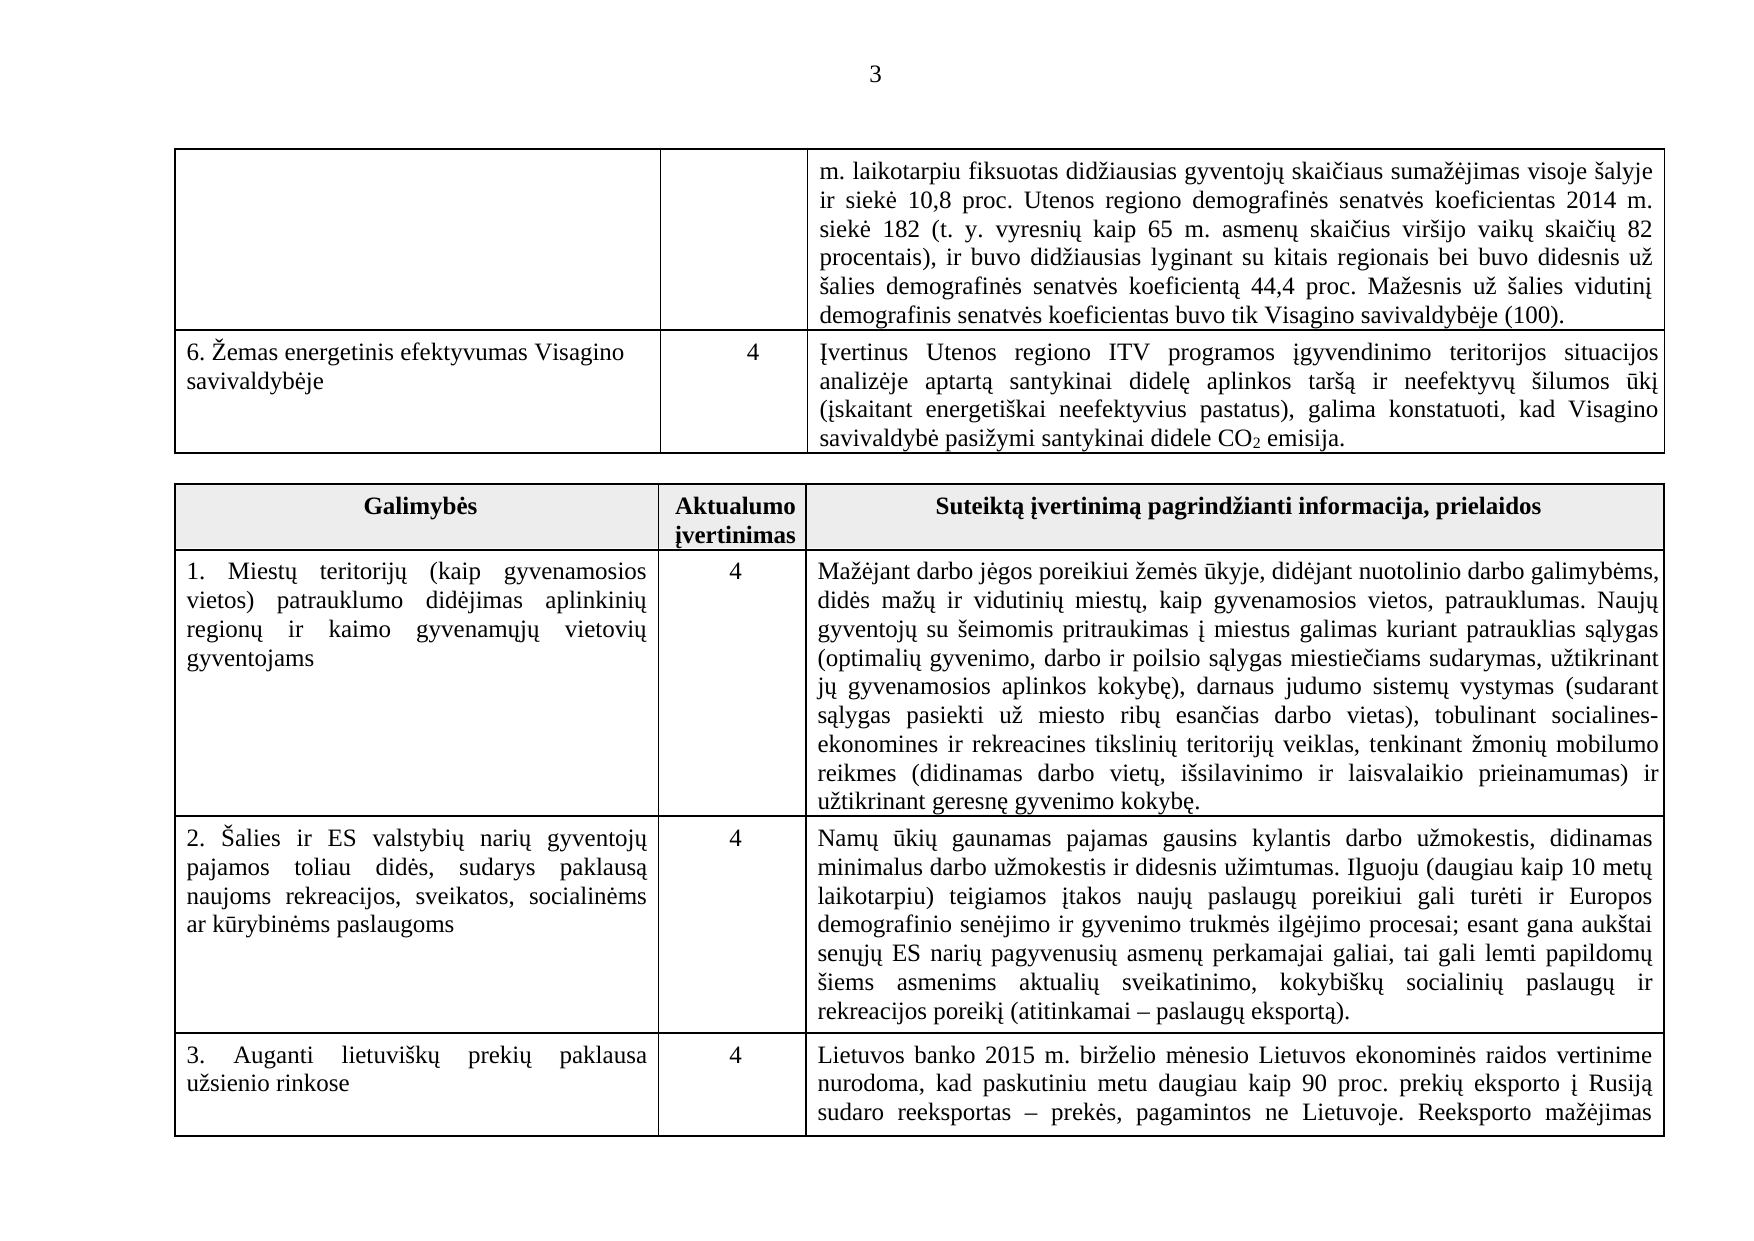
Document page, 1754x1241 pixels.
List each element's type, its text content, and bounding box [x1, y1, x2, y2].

table_cell Lietuvos banko 2015 m. birželio mėnesio Lietuvos ekonominės raidos vertinime nurodoma, kad paskutiniu metu daugiau kaip 90 proc. prekių eksporto į Rusiją sudaro reeksportas – prekės, pagamintos ne Lietuvoje. Reeksporto mažėjimas [807, 1034, 1663, 1135]
table_cell Įvertinus Utenos regiono ITV programos įgyvendinimo teritorijos situacijos analizėje aptartą santykinai didelę aplinkos taršą ir neefektyvų šilumos ūkį (įskaitant energetiškai neefektyvius pastatus), galima konstatuoti, kad Visagino savivaldybė pasižymi santykinai didele CO2 emisija. [808, 331, 1664, 452]
table_header Aktualumo įvertinimas [659, 485, 805, 548]
table_header Suteiktą įvertinimą pagrindžianti informacija, prielaidos [807, 485, 1663, 548]
table_cell 4 [661, 331, 807, 452]
table_cell m. laikotarpiu fiksuotas didžiausias gyventojų skaičiaus sumažėjimas visoje šalyje ir siekė 10,8 proc. Utenos regiono demografinės senatvės koeficientas 2014 m. siekė 182 (t. y. vyresnių kaip 65 m. asmenų skaičius viršijo vaikų skaičių 82 procentais), ir buvo didžiausias lyginant su kitais regionais bei buvo didesnis už šalies demografinės senatvės koeficientą 44,4 proc. Mažesnis už šalies vidutinį demografinis senatvės koeficientas buvo tik Visagino savivaldybėje (100). [808, 150, 1664, 329]
table_cell 4 [659, 1034, 805, 1135]
table_cell [661, 150, 807, 329]
table_cell 4 [659, 551, 805, 815]
table_cell 4 [659, 817, 805, 1032]
table_header Galimybės [176, 485, 658, 548]
table_cell 3. Auganti lietuviškų prekių paklausa užsienio rinkose [176, 1034, 658, 1135]
table_cell 6. Žemas energetinis efektyvumas Visagino savivaldybėje [176, 331, 660, 452]
table_cell 2. Šalies ir ES valstybių narių gyventojų pajamos toliau didės, sudarys paklausą naujoms rekreacijos, sveikatos, socialinėms ar kūrybinėms paslaugoms [176, 817, 658, 1032]
table_cell Mažėjant darbo jėgos poreikiui žemės ūkyje, didėjant nuotolinio darbo galimybėms, didės mažų ir vidutinių miestų, kaip gyvenamosios vietos, patrauklumas. Naujų gyventojų su šeimomis pritraukimas į miestus galimas kuriant patrauklias sąlygas (optimalių gyvenimo, darbo ir poilsio sąlygas miestiečiams sudarymas, užtikrinant jų gyvenamosios aplinkos kokybę), darnaus judumo sistemų vystymas (sudarant sąlygas pasiekti už miesto ribų esančias darbo vietas), tobulinant socialines-ekonomines ir rekreacines tikslinių teritorijų veiklas, tenkinant žmonių mobilumo reikmes (didinamas darbo vietų, išsilavinimo ir laisvalaikio prieinamumas) ir užtikrinant geresnę gyvenimo kokybę. [807, 551, 1663, 815]
table_cell Namų ūkių gaunamas pajamas gausins kylantis darbo užmokestis, didinamas minimalus darbo užmokestis ir didesnis užimtumas. Ilguoju (daugiau kaip 10 metų laikotarpiu) teigiamos įtakos naujų paslaugų poreikiui gali turėti ir Europos demografinio senėjimo ir gyvenimo trukmės ilgėjimo procesai; esant gana aukštai senųjų ES narių pagyvenusių asmenų perkamajai galiai, tai gali lemti papildomų šiems asmenims aktualių sveikatinimo, kokybiškų socialinių paslaugų ir rekreacijos poreikį (atitinkamai – paslaugų eksportą). [807, 817, 1663, 1032]
table_cell 1. Miestų teritorijų (kaip gyvenamosios vietos) patrauklumo didėjimas aplinkinių regionų ir kaimo gyvenamųjų vietovių gyventojams [176, 551, 658, 815]
table_cell [176, 150, 660, 329]
